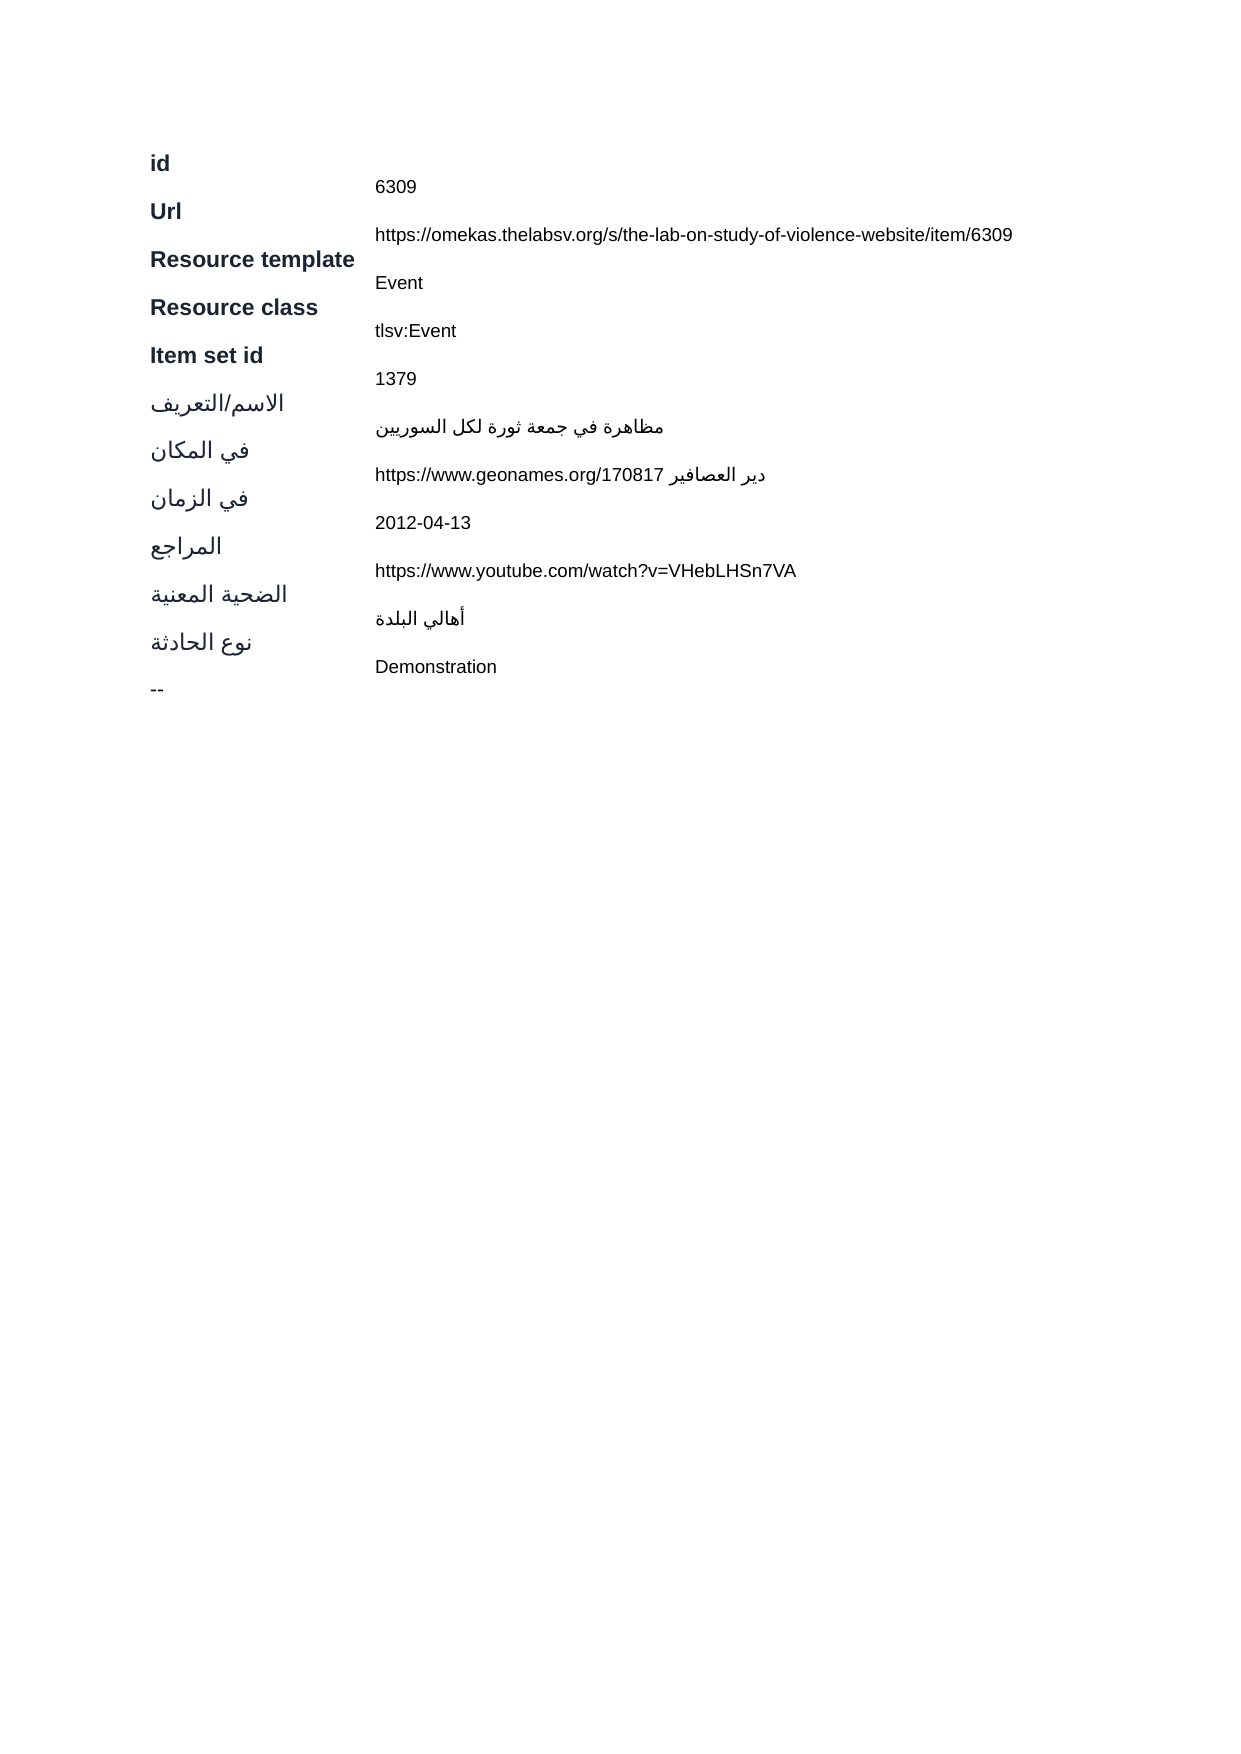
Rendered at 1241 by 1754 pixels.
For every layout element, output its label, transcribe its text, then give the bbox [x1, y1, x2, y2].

text -- [150, 677, 1090, 701]
text في المكان [150, 437, 1090, 464]
text Resource class [150, 294, 1090, 320]
text https://www.youtube.com/watch?v=VHebLHSn7VA [375, 560, 1090, 581]
text tlsv:Event [375, 320, 1090, 342]
text Url [150, 198, 1090, 224]
text 2012-04-13 [375, 512, 1090, 533]
text Demonstration [375, 656, 1090, 677]
text Event [375, 272, 1090, 294]
text https://www.geonames.org/170817 دير العصافير [375, 464, 1090, 485]
text المراجع [150, 533, 1090, 560]
text Resource template [150, 246, 1090, 272]
text أهالي البلدة [375, 608, 1090, 629]
text مظاهرة في جمعة ثورة لكل السوريين [375, 416, 1090, 437]
text الاسم/التعريف [150, 389, 1090, 416]
text id [150, 150, 1090, 176]
text 1379 [375, 368, 1090, 389]
text https://omekas.thelabsv.org/s/the-lab-on-study-of-violence-website/item/6309 [375, 224, 1090, 246]
text نوع الحادثة [150, 629, 1090, 656]
text 6309 [375, 176, 1090, 198]
text الضحية المعنية [150, 581, 1090, 608]
text في الزمان [150, 485, 1090, 512]
text Item set id [150, 342, 1090, 368]
